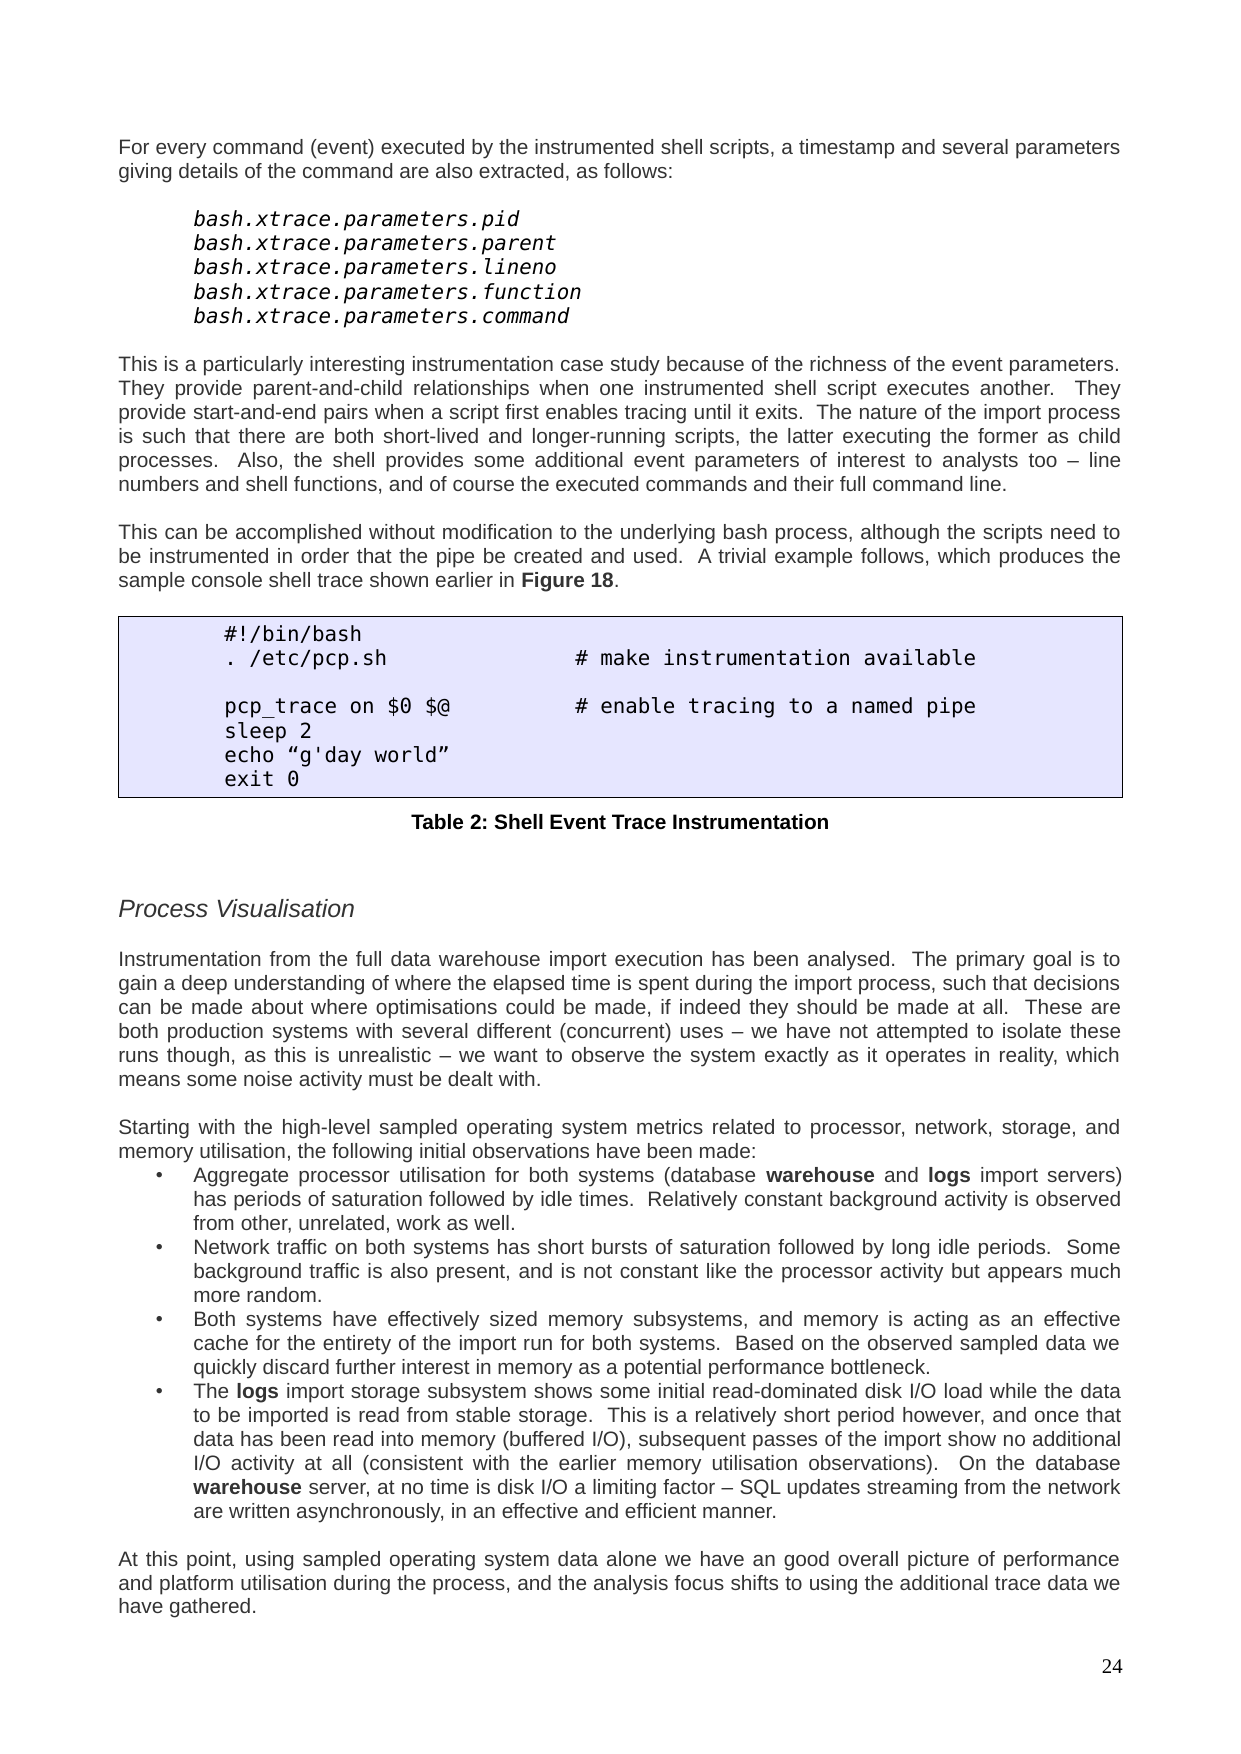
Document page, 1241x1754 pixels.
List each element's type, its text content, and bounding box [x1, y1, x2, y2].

text This is a particularly interesting instrumentation case study because of the richness of the event parameters. They provide parent-and-child relationships when one instrumented shell script executes another. They provide start-and-end pairs when a script first enables tracing until it exits. The nature of the import process is such that there are both short-lived and longer-running scripts, the latter executing the former as child processes. Also, the shell provides some additional event parameters of interest to analysts too – line numbers and shell functions, and of course the executed commands and their full command line. [118, 352, 1122, 496]
text bash.xtrace.parameters.parent [118, 231, 1122, 255]
text This can be accomplished without modification to the underlying bash process, although the scripts need to be instrumented in order that the pipe be created and used. A trivial example follows, which produces the sample console shell trace shown earlier in Figure 18. [118, 520, 1122, 592]
list Aggregate processor utilisation for both systems (database warehouse and logs import servers) has periods of saturation followed by idle times. Relatively constant background activity is observed from other, unrelated, work as well. [156, 1163, 1122, 1235]
table_header #!/bin/bash . /etc/pcp.sh # make instrumentation available pcp_trace on $0 $@ # enable tracing to a named pipe sleep 2 echo “g'day world” exit 0 [119, 617, 1122, 797]
text At this point, using sampled operating system data alone we have an good overall picture of performance and platform utilisation during the process, and the analysis focus shifts to using the additional trace data we have gathered. [118, 1546, 1122, 1618]
text For every command (event) executed by the instrumented shell scripts, a timestamp and several parameters giving details of the command are also extracted, as follows: [118, 135, 1122, 183]
text bash.xtrace.parameters.lineno [118, 255, 1122, 280]
text Starting with the high-level sampled operating system metrics related to processor, network, storage, and memory utilisation, the following initial observations have been made: [118, 1115, 1122, 1163]
text bash.xtrace.parameters.function [118, 280, 1122, 304]
text Table 2: Shell Event Trace Instrumentation [118, 810, 1122, 834]
list Network traffic on both systems has short bursts of saturation followed by long idle periods. Some background traffic is also present, and is not constant like the processor activity but appears much more random. [156, 1235, 1122, 1307]
list Both systems have effectively sized memory subsystems, and memory is acting as an effective cache for the entirety of the import run for both systems. Based on the observed sampled data we quickly discard further interest in memory as a potential performance bottleneck. [156, 1307, 1122, 1379]
text bash.xtrace.parameters.command [118, 304, 1122, 328]
text Process Visualisation [118, 894, 1122, 923]
text Instrumentation from the full data warehouse import execution has been analysed. The primary goal is to gain a deep understanding of where the elapsed time is spent during the import process, such that decisions can be made about where optimisations could be made, if indeed they should be made at all. These are both production systems with several different (concurrent) uses – we have not attempted to isolate these runs though, as this is unrealistic – we want to observe the system exactly as it operates in reality, which means some noise activity must be dealt with. [118, 947, 1122, 1091]
text bash.xtrace.parameters.pid [118, 207, 1122, 231]
list The logs import storage subsystem shows some initial read-dominated disk I/O load while the data to be imported is read from stable storage. This is a relatively short period however, and once that data has been read into memory (buffered I/O), subsequent passes of the import show no additional I/O activity at all (consistent with the earlier memory utilisation observations). On the database warehouse server, at no time is disk I/O a limiting factor – SQL updates streaming from the network are written asynchronously, in an effective and efficient manner. [156, 1379, 1122, 1522]
